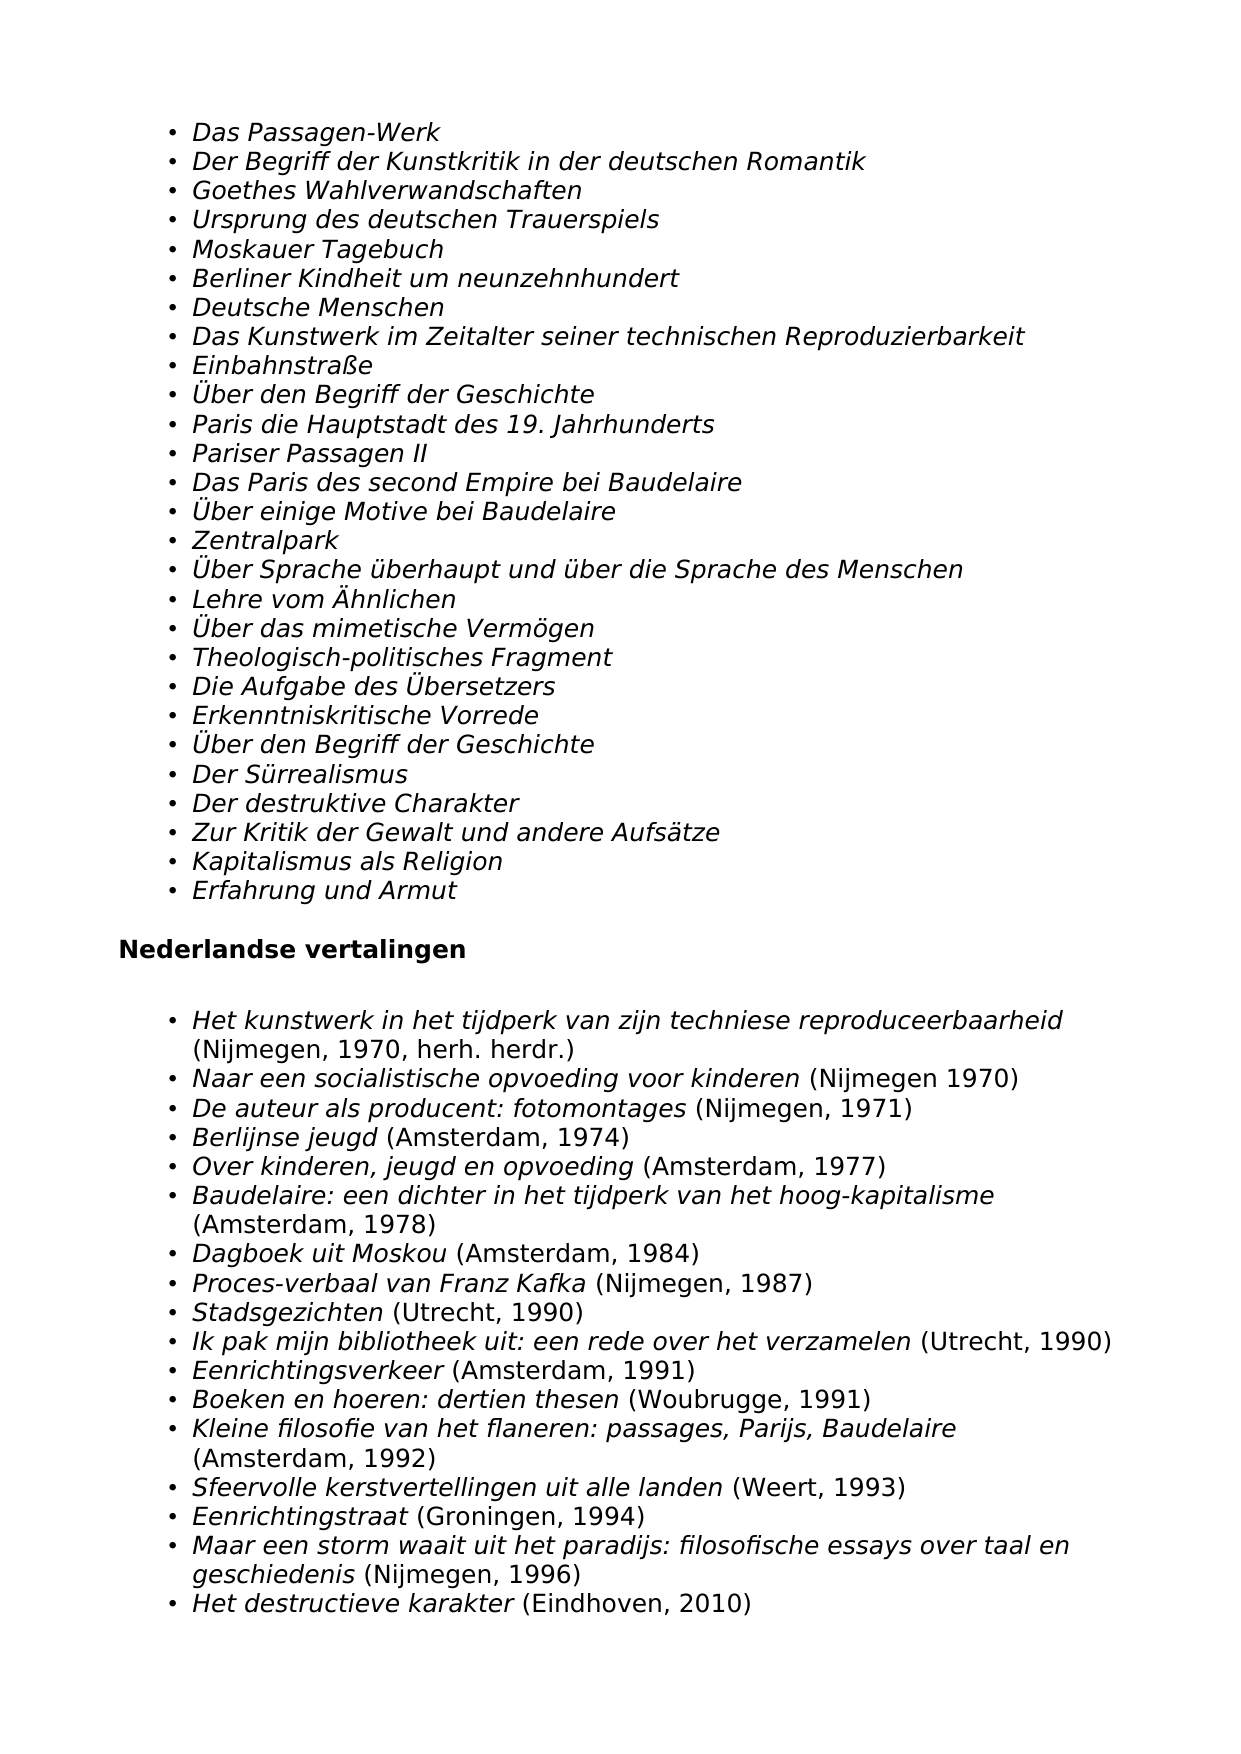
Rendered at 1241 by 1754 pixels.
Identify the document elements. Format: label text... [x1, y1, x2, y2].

list Über den Begriff der Geschichte [177, 381, 1122, 410]
list De auteur als producent: fotomontages (Nijmegen, 1971) [177, 1094, 1122, 1123]
list Erfahrung und Armut [177, 876, 1122, 906]
list Das Kunstwerk im Zeitalter seiner technischen Reproduzierbarkeit [177, 322, 1122, 351]
list Die Aufgabe des Übersetzers [177, 672, 1122, 701]
list Eenrichtingsverkeer (Amsterdam, 1991) [177, 1356, 1122, 1385]
list Über einige Motive bei Baudelaire [177, 497, 1122, 526]
list Erkenntniskritische Vorrede [177, 701, 1122, 731]
list Lehre vom Ähnlichen [177, 585, 1122, 614]
list Zur Kritik der Gewalt und andere Aufsätze [177, 818, 1122, 847]
list Ik pak mijn bibliotheek uit: een rede over het verzamelen (Utrecht, 1990) [177, 1327, 1122, 1356]
list Über den Begriff der Geschichte [177, 731, 1122, 760]
list Het destructieve karakter (Eindhoven, 2010) [177, 1589, 1122, 1619]
list Kapitalismus als Religion [177, 847, 1122, 876]
list Naar een socialistische opvoeding voor kinderen (Nijmegen 1970) [177, 1064, 1122, 1094]
list Moskauer Tagebuch [177, 235, 1122, 264]
list Der Begriff der Kunstkritik in der deutschen Romantik [177, 147, 1122, 176]
list Der Sürrealismus [177, 760, 1122, 789]
list Het kunstwerk in het tijdperk van zijn techniese reproduceerbaarheid (Nijmegen, 1970, herh. herdr.) [177, 1006, 1122, 1064]
list Über Sprache überhaupt und über die Sprache des Menschen [177, 556, 1122, 585]
text Nederlandse vertalingen [118, 935, 1122, 964]
list Sfeervolle kerstvertellingen uit alle landen (Weert, 1993) [177, 1473, 1122, 1502]
list Over kinderen, jeugd en opvoeding (Amsterdam, 1977) [177, 1152, 1122, 1181]
list Paris die Hauptstadt des 19. Jahrhunderts [177, 410, 1122, 439]
list Theologisch-politisches Fragment [177, 643, 1122, 672]
list Boeken en hoeren: dertien thesen (Woubrugge, 1991) [177, 1385, 1122, 1414]
list Ursprung des deutschen Trauerspiels [177, 206, 1122, 235]
list Baudelaire: een dichter in het tijdperk van het hoog-kapitalisme (Amsterdam, 1978) [177, 1181, 1122, 1239]
list Maar een storm waait uit het paradijs: filosofische essays over taal en geschiedenis (Nijmegen, 1996) [177, 1531, 1122, 1589]
list Dagboek uit Moskou (Amsterdam, 1984) [177, 1239, 1122, 1269]
list Stadsgezichten (Utrecht, 1990) [177, 1298, 1122, 1327]
list Zentralpark [177, 526, 1122, 556]
list Kleine filosofie van het flaneren: passages, Parijs, Baudelaire (Amsterdam, 1992) [177, 1414, 1122, 1473]
list Einbahnstraße [177, 351, 1122, 381]
list Proces-verbaal van Franz Kafka (Nijmegen, 1987) [177, 1269, 1122, 1298]
list Goethes Wahlverwandschaften [177, 176, 1122, 206]
list Berliner Kindheit um neunzehnhundert [177, 264, 1122, 293]
list Eenrichtingstraat (Groningen, 1994) [177, 1502, 1122, 1531]
list Pariser Passagen II [177, 439, 1122, 468]
list Das Paris des second Empire bei Baudelaire [177, 468, 1122, 497]
list Berlijnse jeugd (Amsterdam, 1974) [177, 1123, 1122, 1152]
list Über das mimetische Vermögen [177, 614, 1122, 643]
list Deutsche Menschen [177, 293, 1122, 322]
list Der destruktive Charakter [177, 789, 1122, 818]
list Das Passagen-Werk [177, 118, 1122, 147]
